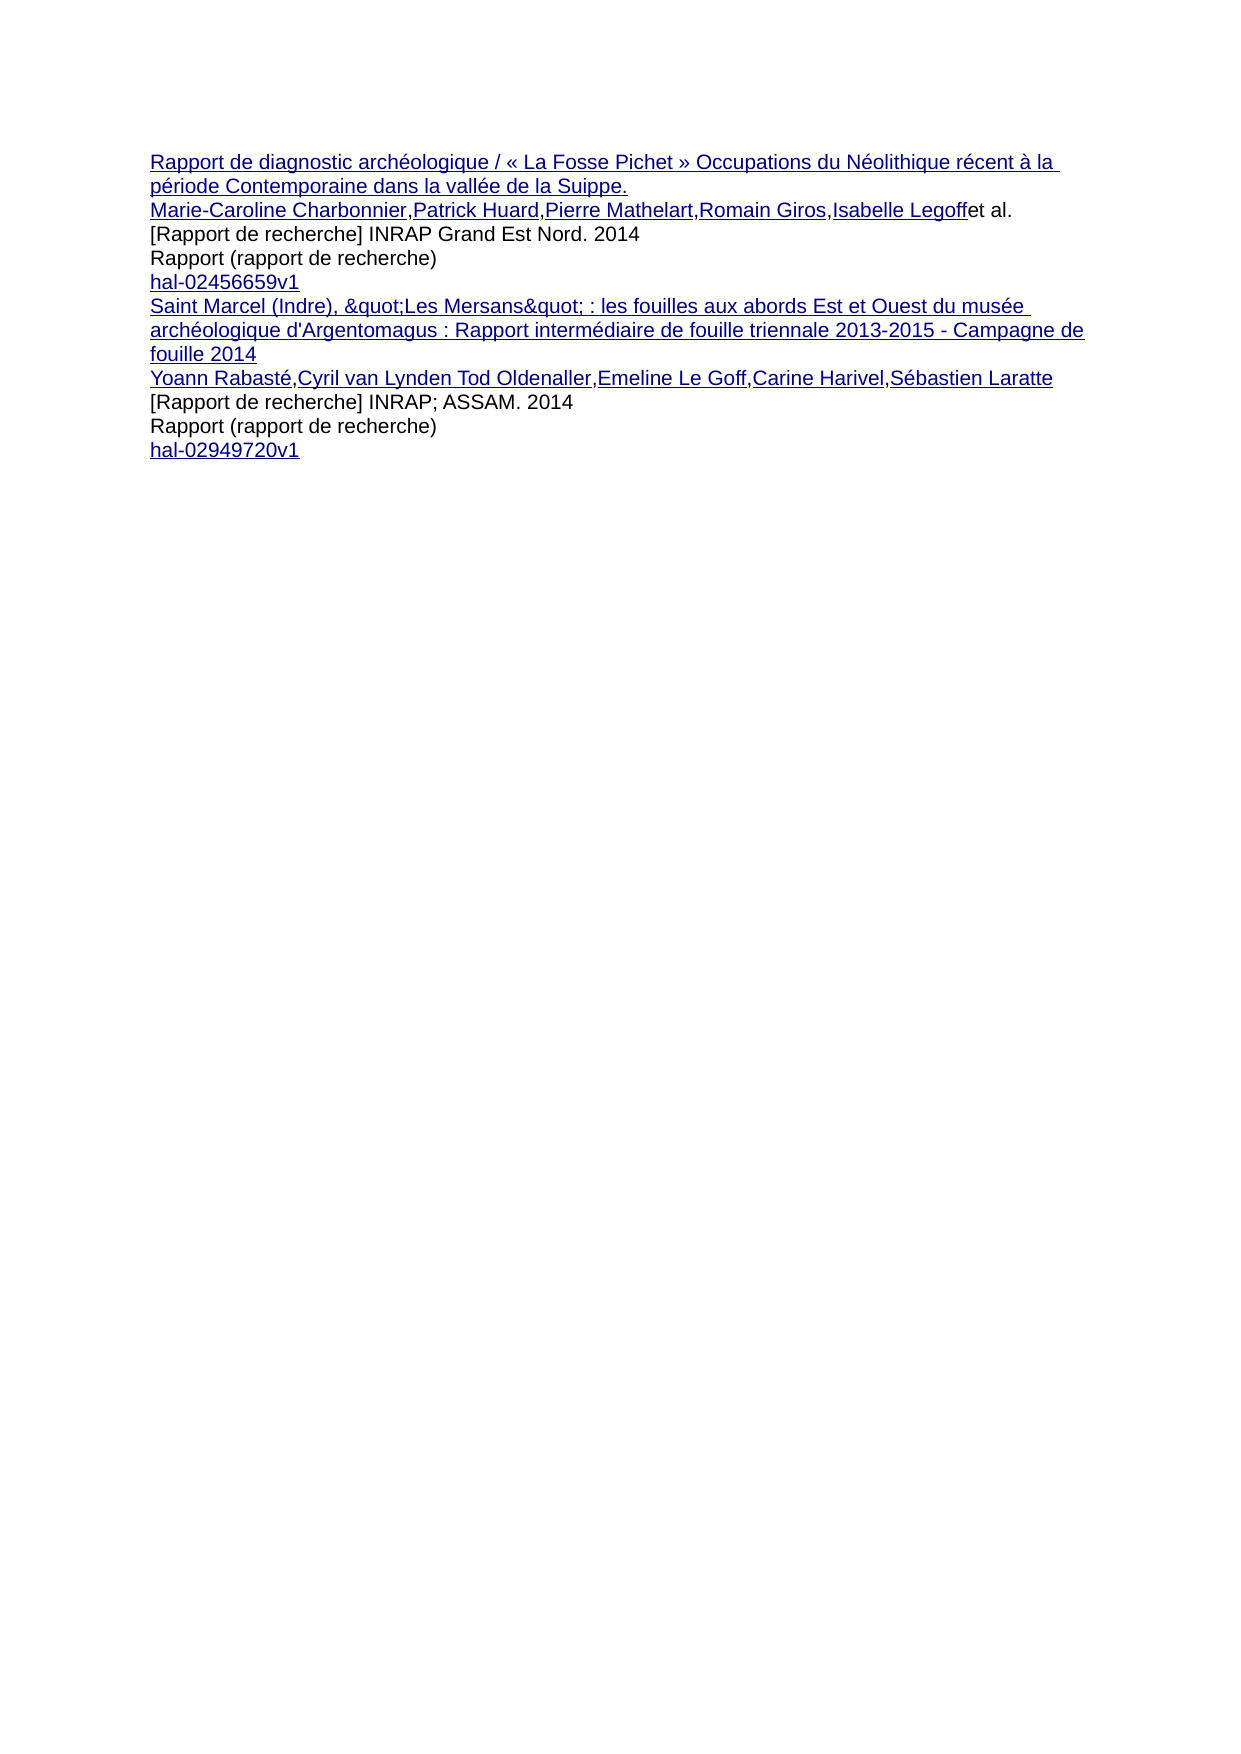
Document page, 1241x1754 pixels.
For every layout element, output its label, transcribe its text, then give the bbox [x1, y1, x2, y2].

table_cell Rapport de diagnostic archéologique / « La Fosse Pichet » Occupations du Néolithique récent à la période Contemporaine dans la vallée de la Suippe. Marie-Caroline Charbonnier,Patrick Huard,Pierre Mathelart,Romain Giros,Isabelle Legoffet al. [Rapport de recherche] INRAP Grand Est Nord. 2014 Rapport (rapport de recherche) hal-02456659v1 [150, 150, 1090, 294]
table_cell Saint Marcel (Indre), &quot;Les Mersans&quot; : les fouilles aux abords Est et Ouest du musée archéologique d'Argentomagus : Rapport intermédiaire de fouille triennale 2013-2015 - Campagne de fouille 2014 Yoann Rabasté,Cyril van Lynden Tod Oldenaller,Emeline Le Goff,Carine Harivel,Sébastien Laratte [Rapport de recherche] INRAP; ASSAM. 2014 Rapport (rapport de recherche) hal-02949720v1 [150, 294, 1090, 461]
